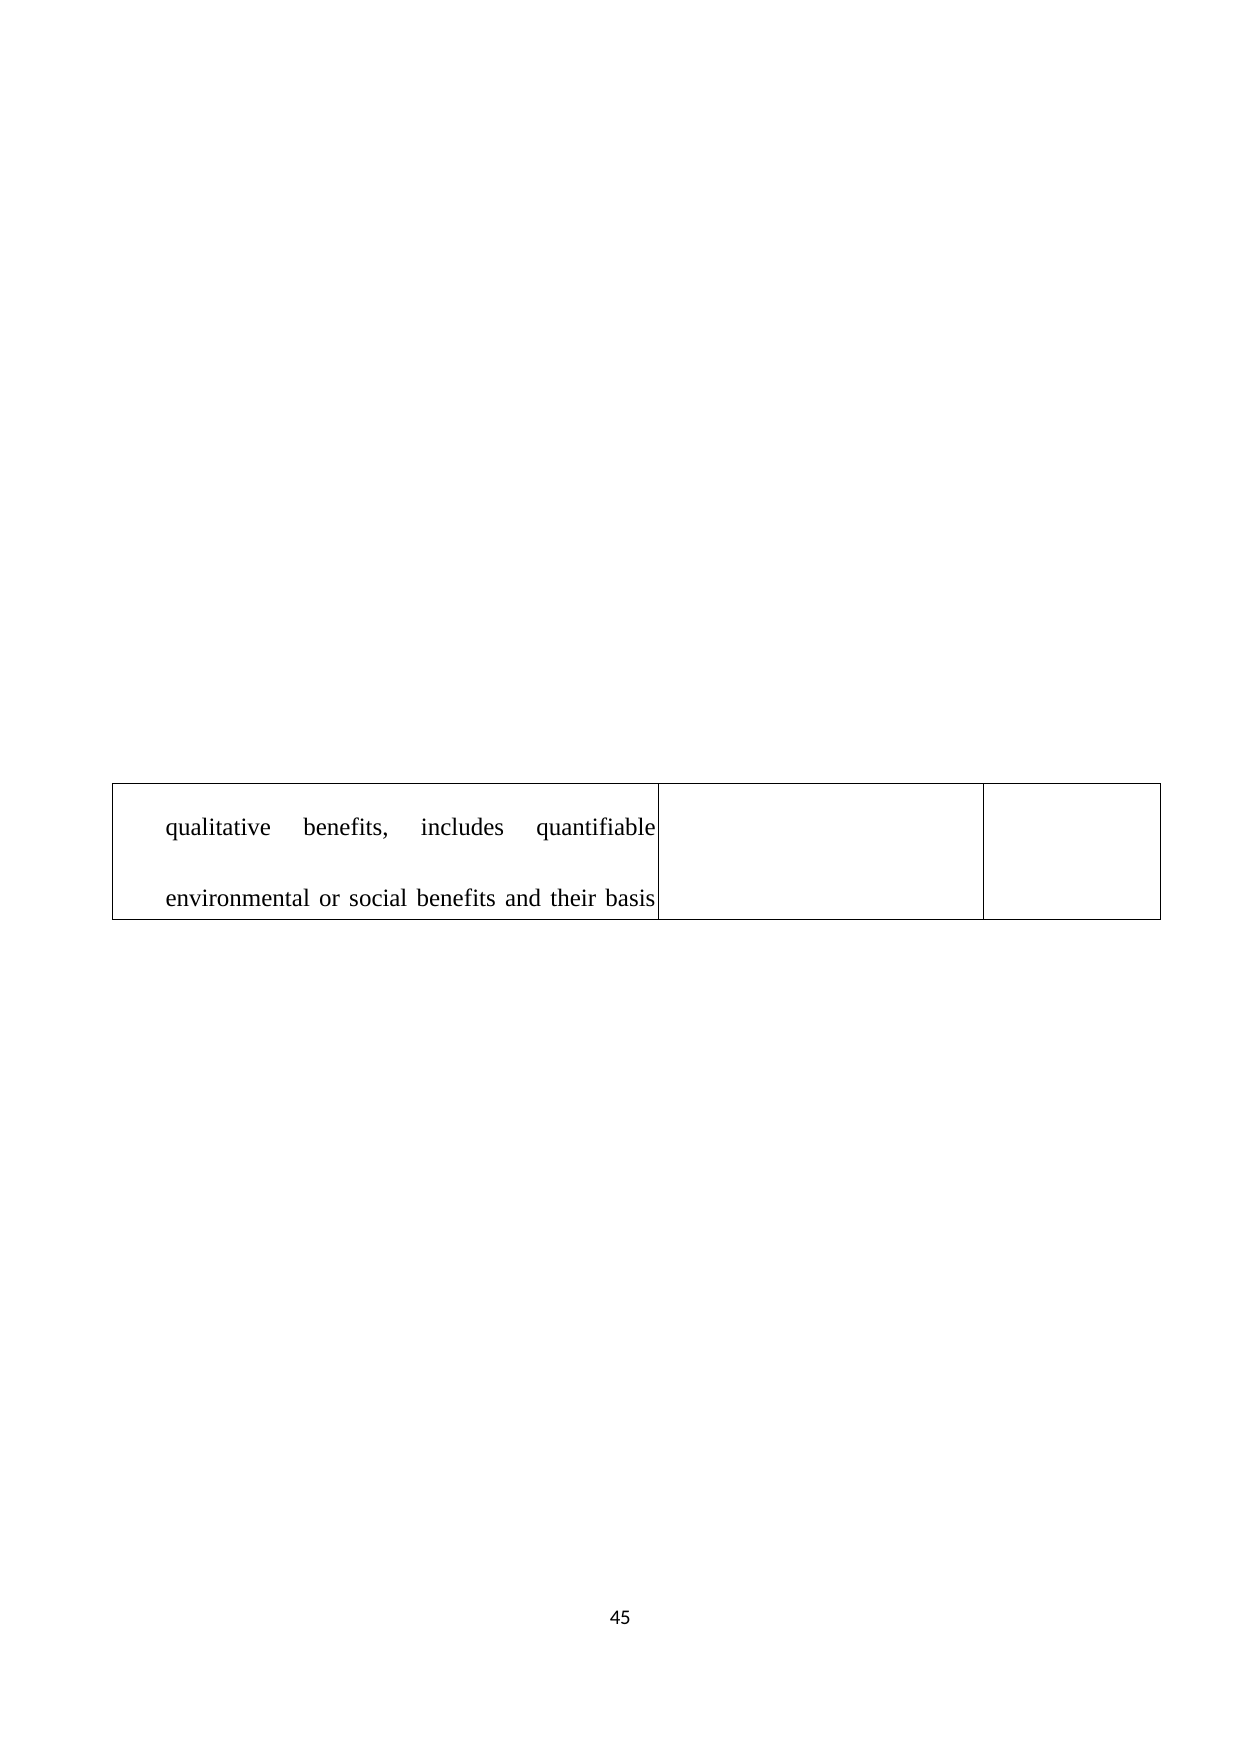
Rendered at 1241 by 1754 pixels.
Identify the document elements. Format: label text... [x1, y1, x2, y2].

table_cell [984, 784, 1160, 919]
table_cell [659, 784, 983, 919]
table_cell qualitative benefits, includes quantifiable environmental or social benefits and their basis [113, 784, 658, 919]
